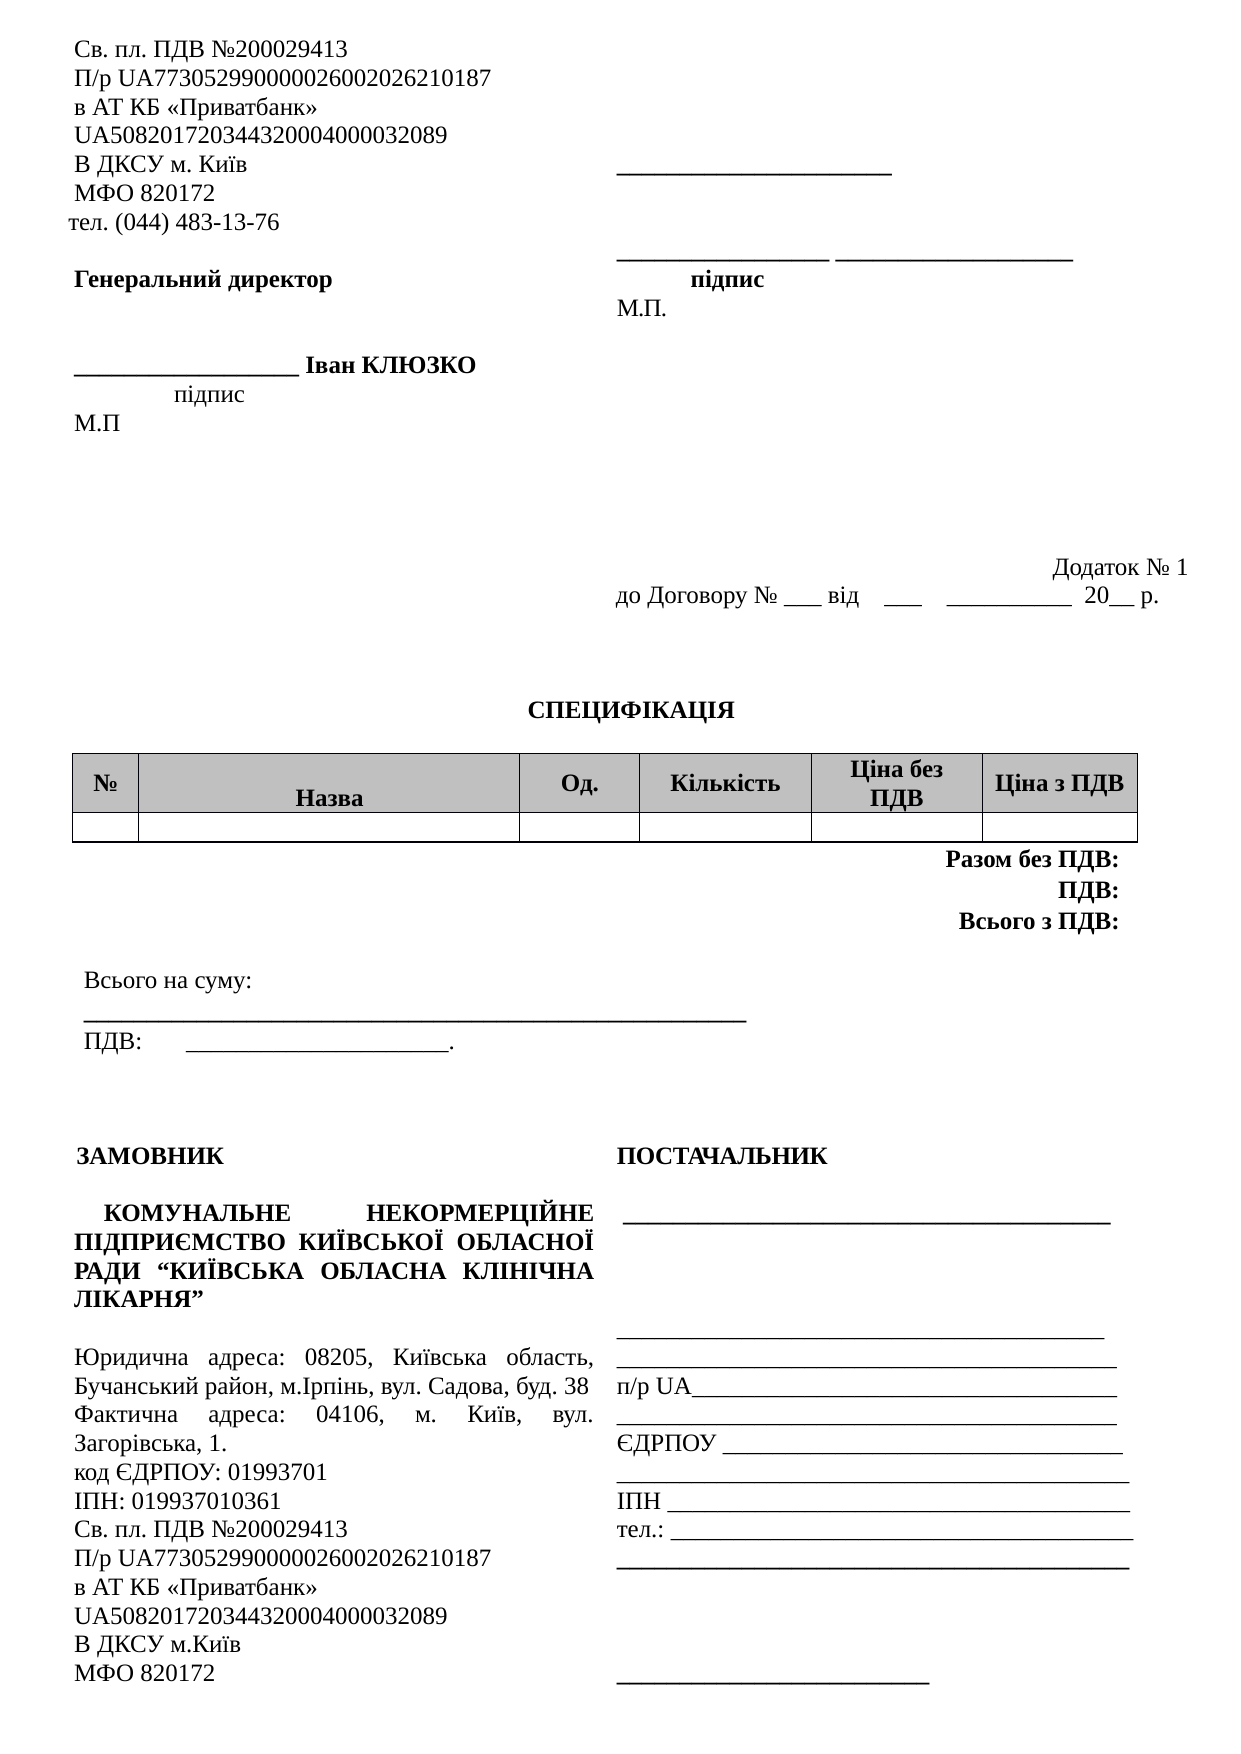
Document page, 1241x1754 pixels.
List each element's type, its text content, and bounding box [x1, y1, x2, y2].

table_cell [325, 904, 501, 935]
table_cell [982, 964, 1137, 994]
table_header № [73, 754, 138, 812]
table_cell [529, 1025, 639, 1054]
table_cell [640, 873, 811, 904]
table_cell [501, 904, 529, 935]
table_cell [325, 964, 501, 994]
table_cell Разом без ПДВ: [811, 843, 1137, 873]
table_cell [72, 904, 139, 935]
table_cell [812, 813, 982, 841]
table_cell [811, 964, 982, 994]
table_cell [72, 843, 139, 873]
table_cell [640, 935, 811, 964]
table_cell [982, 1025, 1137, 1054]
table_header Ціна з ПДВ [983, 754, 1137, 812]
table_cell [139, 935, 325, 964]
table_cell [640, 843, 811, 873]
table_header Назва [139, 754, 519, 812]
table_cell [529, 873, 639, 904]
table_cell [983, 813, 1137, 841]
table_cell [529, 935, 639, 964]
table_cell [73, 813, 138, 841]
table_cell [501, 964, 529, 994]
text Додаток № 1 [74, 552, 1188, 581]
table_cell [529, 843, 639, 873]
table_cell [811, 935, 982, 964]
table_cell Всього з ПДВ: [811, 904, 1137, 935]
table_header Од. [520, 754, 639, 812]
table_cell [139, 873, 325, 904]
table_cell [501, 843, 529, 873]
table_cell [72, 873, 139, 904]
table_cell [501, 1025, 529, 1054]
table_cell [640, 964, 811, 994]
text до Договору № ___ від ___ __________ 20__ р. [74, 581, 1188, 609]
table_header ______________________ _________________ ___________________ підпис М.П. [605, 34, 1152, 437]
table_cell [982, 935, 1137, 964]
table_header ПОСТАЧАЛЬНИК _______________________________________ _______________________________________ ________________________________________ п/р UA__________________________________ ________________________________________ ЄДРПОУ ________________________________ _________________________________________ ІПН _____________________________________ тел.: _____________________________________ _________________________________________ _________________________ [605, 1141, 1152, 1687]
table_cell Всього на суму: [72, 964, 325, 994]
table_header Св. пл. ПДВ №200029413 П/р UA773052990000026002026210187 в АТ КБ «Приватбанк» UA508201720344320004000032089 В ДКСУ м. Київ МФО 820172 тел. (044) 483-13-76 Генеральний директор __________________ Іван КЛЮЗКО підпис М.П [63, 34, 605, 437]
table_cell [72, 935, 139, 964]
table_cell [640, 904, 811, 935]
table_cell [640, 813, 811, 841]
table_cell [139, 904, 325, 935]
text СПЕЦИФІКАЦІЯ [74, 696, 1188, 724]
table_header Кількість [640, 754, 811, 812]
table_header Ціна без ПДВ [812, 754, 982, 812]
table_cell [325, 935, 501, 964]
table_cell [529, 964, 639, 994]
table_cell [325, 843, 501, 873]
table_cell [529, 904, 639, 935]
table_cell [501, 935, 529, 964]
table_cell [811, 1025, 982, 1054]
table_cell [139, 813, 519, 841]
table_cell [520, 813, 639, 841]
table_cell ПДВ: [982, 873, 1137, 904]
table_cell [139, 843, 325, 873]
table_cell [640, 1025, 811, 1054]
table_cell [811, 873, 982, 904]
table_header ЗАМОВНИК КОМУНАЛЬНЕ НЕКОРМЕРЦІЙНЕ ПІДПРИЄМСТВО КИЇВСЬКОЇ ОБЛАСНОЇ РАДИ “КИЇВСЬКА ОБЛАСНА КЛІНІЧНА ЛІКАРНЯ” Юридична адреса: 08205, Київська область, Бучанський район, м.Ірпінь, вул. Садова, буд. 38 Фактична адреса: 04106, м. Київ, вул. Загорівська, 1. код ЄДРПОУ: 01993701 ІПН: 019937010361 Св. пл. ПДВ №200029413 П/р UA773052990000026002026210187 в АТ КБ «Приватбанк» UA508201720344320004000032089 В ДКСУ м.Київ МФО 820172 [63, 1141, 605, 1687]
table_cell _____________________________________________________ [72, 994, 1137, 1025]
table_cell [325, 873, 501, 904]
table_cell [501, 873, 529, 904]
table_cell ПДВ: _____________________. [72, 1025, 501, 1054]
